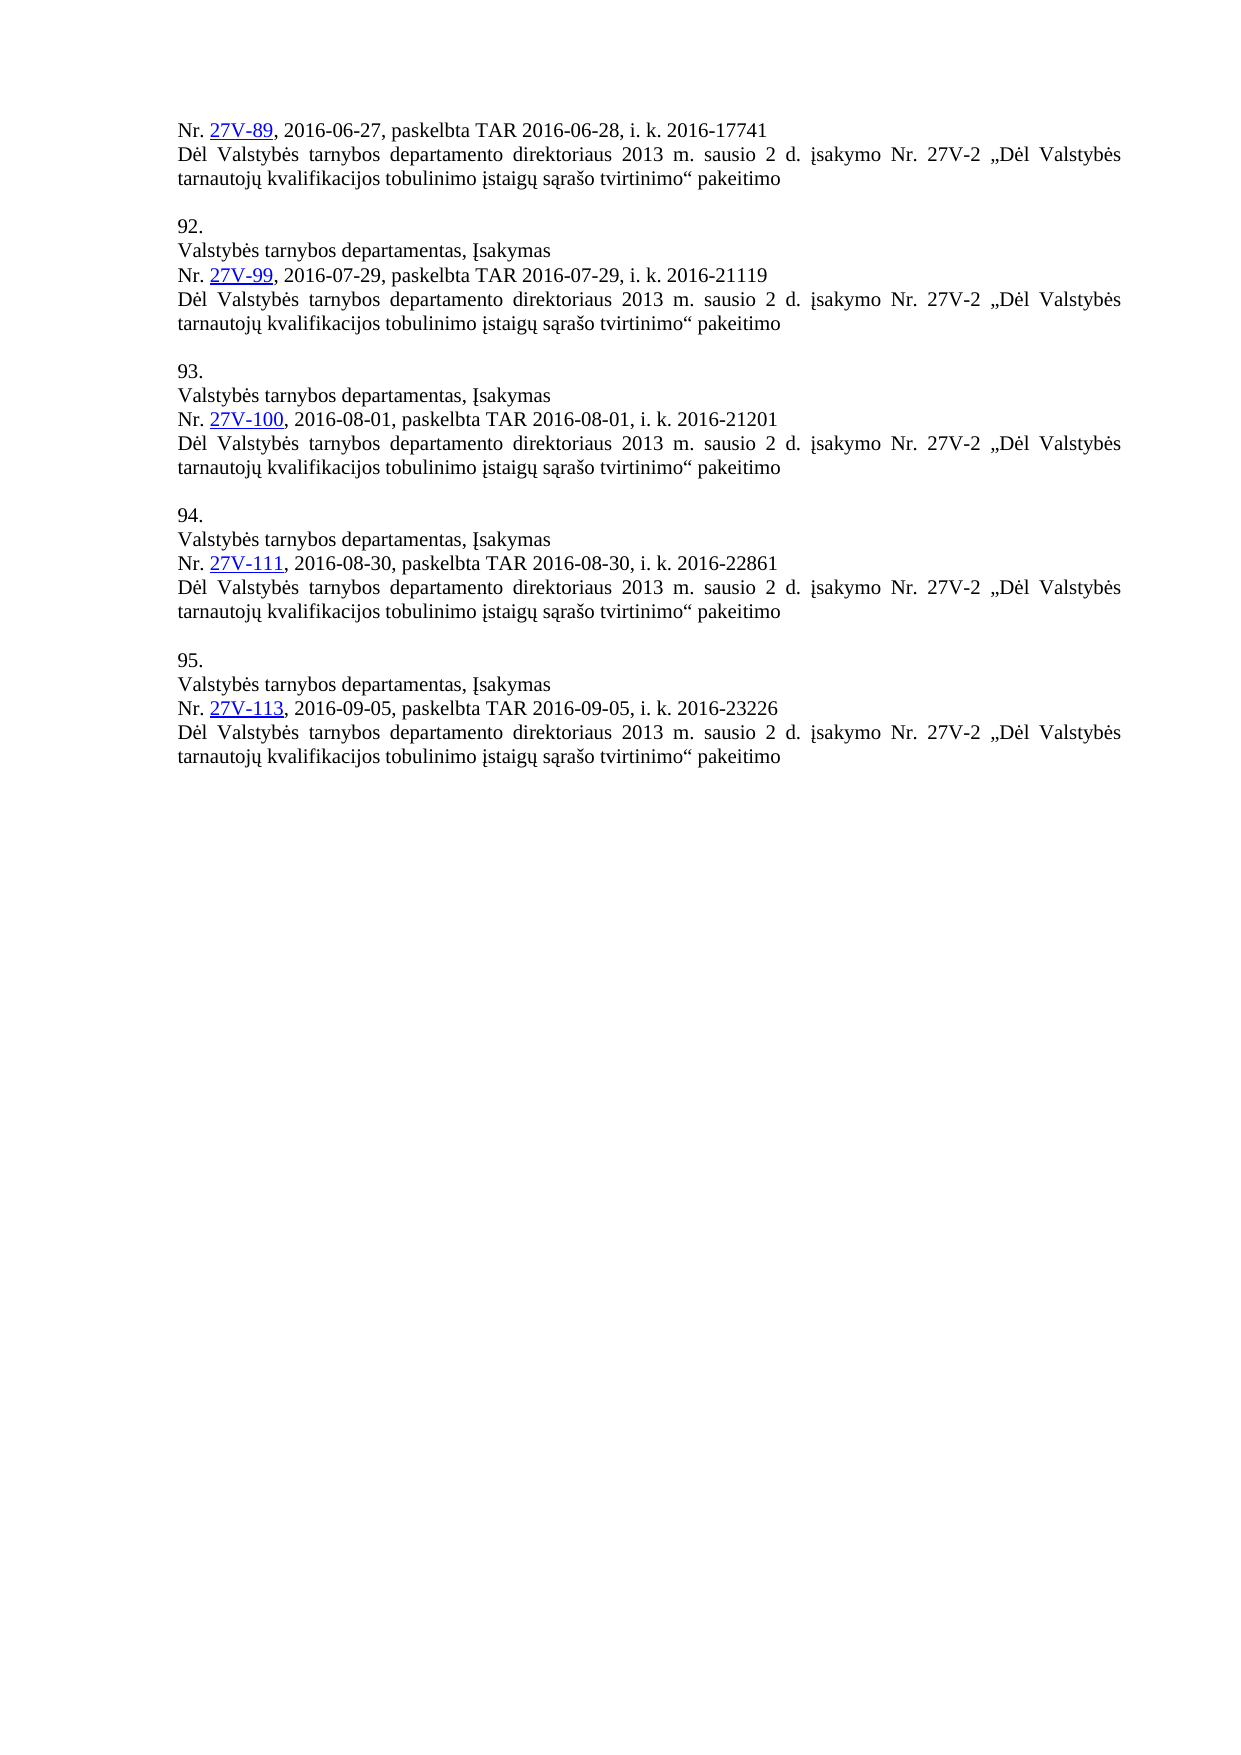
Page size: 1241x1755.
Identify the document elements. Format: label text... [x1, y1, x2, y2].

text Dėl Valstybės tarnybos departamento direktoriaus 2013 m. sausio 2 d. įsakymo Nr. 27V-2 „Dėl Valstybės tarnautojų kvalifikacijos tobulinimo įstaigų sąrašo tvirtinimo“ pakeitimo [177, 287, 1122, 335]
text 92. [177, 214, 1122, 238]
text 95. [177, 647, 1122, 672]
text Dėl Valstybės tarnybos departamento direktoriaus 2013 m. sausio 2 d. įsakymo Nr. 27V-2 „Dėl Valstybės tarnautojų kvalifikacijos tobulinimo įstaigų sąrašo tvirtinimo“ pakeitimo [177, 720, 1122, 768]
text Nr. 27V-100, 2016-08-01, paskelbta TAR 2016-08-01, i. k. 2016-21201 [177, 407, 1122, 431]
text Valstybės tarnybos departamentas, Įsakymas [177, 672, 1122, 696]
text 94. [177, 503, 1122, 527]
text Valstybės tarnybos departamentas, Įsakymas [177, 527, 1122, 551]
text Valstybės tarnybos departamentas, Įsakymas [177, 238, 1122, 262]
text Nr. 27V-99, 2016-07-29, paskelbta TAR 2016-07-29, i. k. 2016-21119 [177, 262, 1122, 287]
text 93. [177, 359, 1122, 383]
text Valstybės tarnybos departamentas, Įsakymas [177, 383, 1122, 407]
text Nr. 27V-89, 2016-06-27, paskelbta TAR 2016-06-28, i. k. 2016-17741 [177, 118, 1122, 142]
text Dėl Valstybės tarnybos departamento direktoriaus 2013 m. sausio 2 d. įsakymo Nr. 27V-2 „Dėl Valstybės tarnautojų kvalifikacijos tobulinimo įstaigų sąrašo tvirtinimo“ pakeitimo [177, 142, 1122, 190]
text Nr. 27V-113, 2016-09-05, paskelbta TAR 2016-09-05, i. k. 2016-23226 [177, 696, 1122, 720]
text Dėl Valstybės tarnybos departamento direktoriaus 2013 m. sausio 2 d. įsakymo Nr. 27V-2 „Dėl Valstybės tarnautojų kvalifikacijos tobulinimo įstaigų sąrašo tvirtinimo“ pakeitimo [177, 575, 1122, 623]
text Nr. 27V-111, 2016-08-30, paskelbta TAR 2016-08-30, i. k. 2016-22861 [177, 551, 1122, 575]
text Dėl Valstybės tarnybos departamento direktoriaus 2013 m. sausio 2 d. įsakymo Nr. 27V-2 „Dėl Valstybės tarnautojų kvalifikacijos tobulinimo įstaigų sąrašo tvirtinimo“ pakeitimo [177, 431, 1122, 479]
